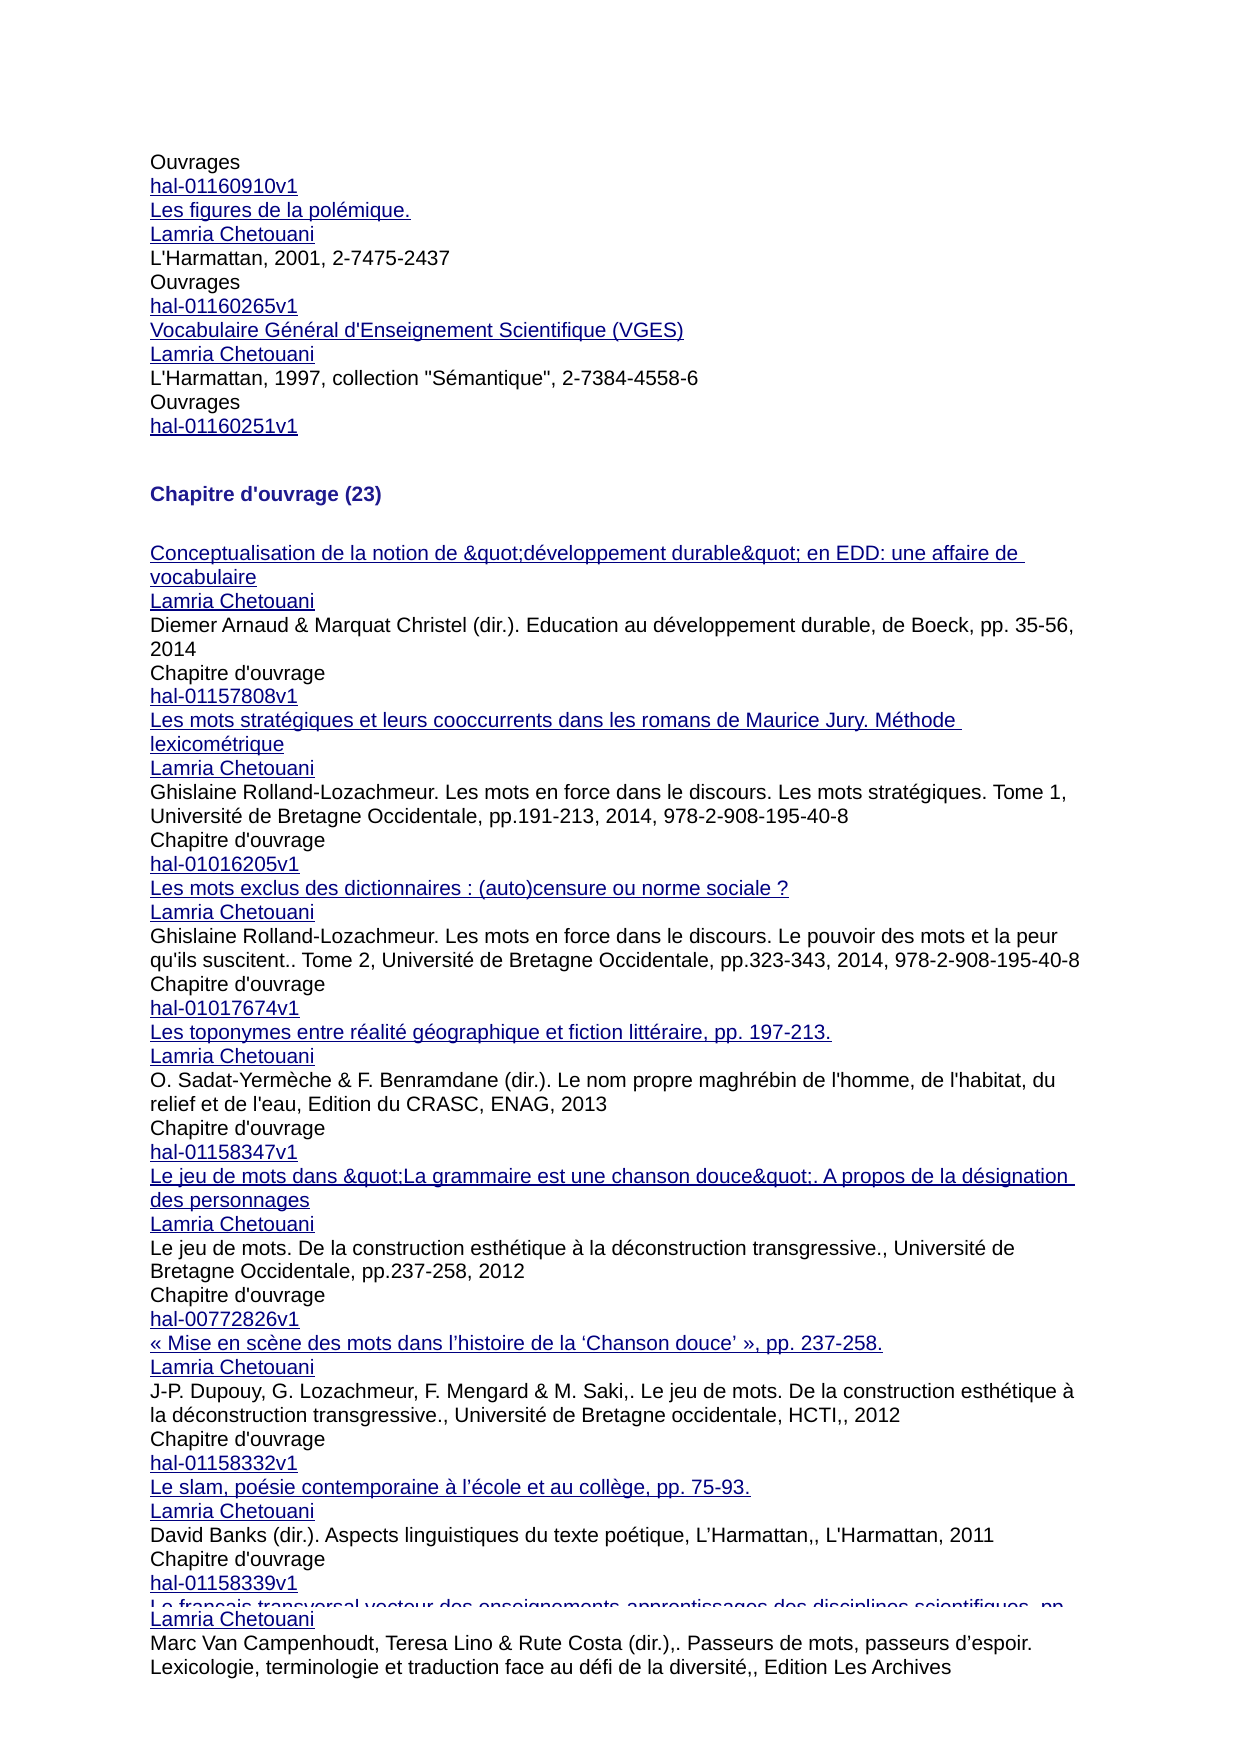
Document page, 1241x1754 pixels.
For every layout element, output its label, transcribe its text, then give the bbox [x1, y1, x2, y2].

table_cell Ouvrages hal-01160910v1 [150, 150, 1090, 198]
subtitle Chapitre d'ouvrage (23) [150, 482, 1090, 506]
table_cell Les mots exclus des dictionnaires : (auto)censure ou norme sociale ? Lamria Chetouani Ghislaine Rolland-Lozachmeur. Les mots en force dans le discours. Le pouvoir des mots et la peur qu'ils suscitent.. Tome 2, Université de Bretagne Occidentale, pp.323-343, 2014, 978-2-908-195-40-8 Chapitre d'ouvrage hal-01017674v1 [150, 876, 1090, 1020]
table_cell Les mots stratégiques et leurs cooccurrents dans les romans de Maurice Jury. Méthode lexicométrique Lamria Chetouani Ghislaine Rolland-Lozachmeur. Les mots en force dans le discours. Les mots stratégiques. Tome 1, Université de Bretagne Occidentale, pp.191-213, 2014, 978-2-908-195-40-8 Chapitre d'ouvrage hal-01016205v1 [150, 708, 1090, 876]
table_cell Le jeu de mots dans &quot;La grammaire est une chanson douce&quot;. A propos de la désignation des personnages Lamria Chetouani Le jeu de mots. De la construction esthétique à la déconstruction transgressive., Université de Bretagne Occidentale, pp.237-258, 2012 Chapitre d'ouvrage hal-00772826v1 [150, 1164, 1090, 1331]
table_cell Le français transversal vecteur des enseignements-apprentissages des disciplines scientifiques, pp. 311 - 324. Lamria Chetouani Marc Van Campenhoudt, Teresa Lino & Rute Costa (dir.),. Passeurs de mots, passeurs d’espoir. Lexicologie, terminologie et traduction face au défi de la diversité,, Edition Les Archives contemporaines., 2011 Chapitre d'ouvrage hal-01158334v1 [150, 1595, 1090, 1679]
table_cell Vocabulaire Général d'Enseignement Scientifique (VGES) Lamria Chetouani L'Harmattan, 1997, collection "Sémantique", 2-7384-4558-6 Ouvrages hal-01160251v1 [150, 318, 1090, 437]
table_cell Les toponymes entre réalité géographique et fiction littéraire, pp. 197-213. Lamria Chetouani O. Sadat-Yermèche & F. Benramdane (dir.). Le nom propre maghrébin de l'homme, de l'habitat, du relief et de l'eau, Edition du CRASC, ENAG, 2013 Chapitre d'ouvrage hal-01158347v1 [150, 1020, 1090, 1163]
table_cell « Mise en scène des mots dans l’histoire de la ‘Chanson douce’ », pp. 237-258. Lamria Chetouani J-P. Dupouy, G. Lozachmeur, F. Mengard & M. Saki,. Le jeu de mots. De la construction esthétique à la déconstruction transgressive., Université de Bretagne occidentale, HCTI,, 2012 Chapitre d'ouvrage hal-01158332v1 [150, 1331, 1090, 1475]
table_cell Les figures de la polémique. Lamria Chetouani L'Harmattan, 2001, 2-7475-2437 Ouvrages hal-01160265v1 [150, 198, 1090, 318]
table_cell Le slam, poésie contemporaine à l’école et au collège, pp. 75-93. Lamria Chetouani David Banks (dir.). Aspects linguistiques du texte poétique, L’Harmattan,, L'Harmattan, 2011 Chapitre d'ouvrage hal-01158339v1 [150, 1475, 1090, 1595]
table_header Conceptualisation de la notion de &quot;développement durable&quot; en EDD: une affaire de vocabulaire Lamria Chetouani Diemer Arnaud & Marquat Christel (dir.). Education au développement durable, de Boeck, pp. 35-56, 2014 Chapitre d'ouvrage hal-01157808v1 [150, 541, 1090, 708]
